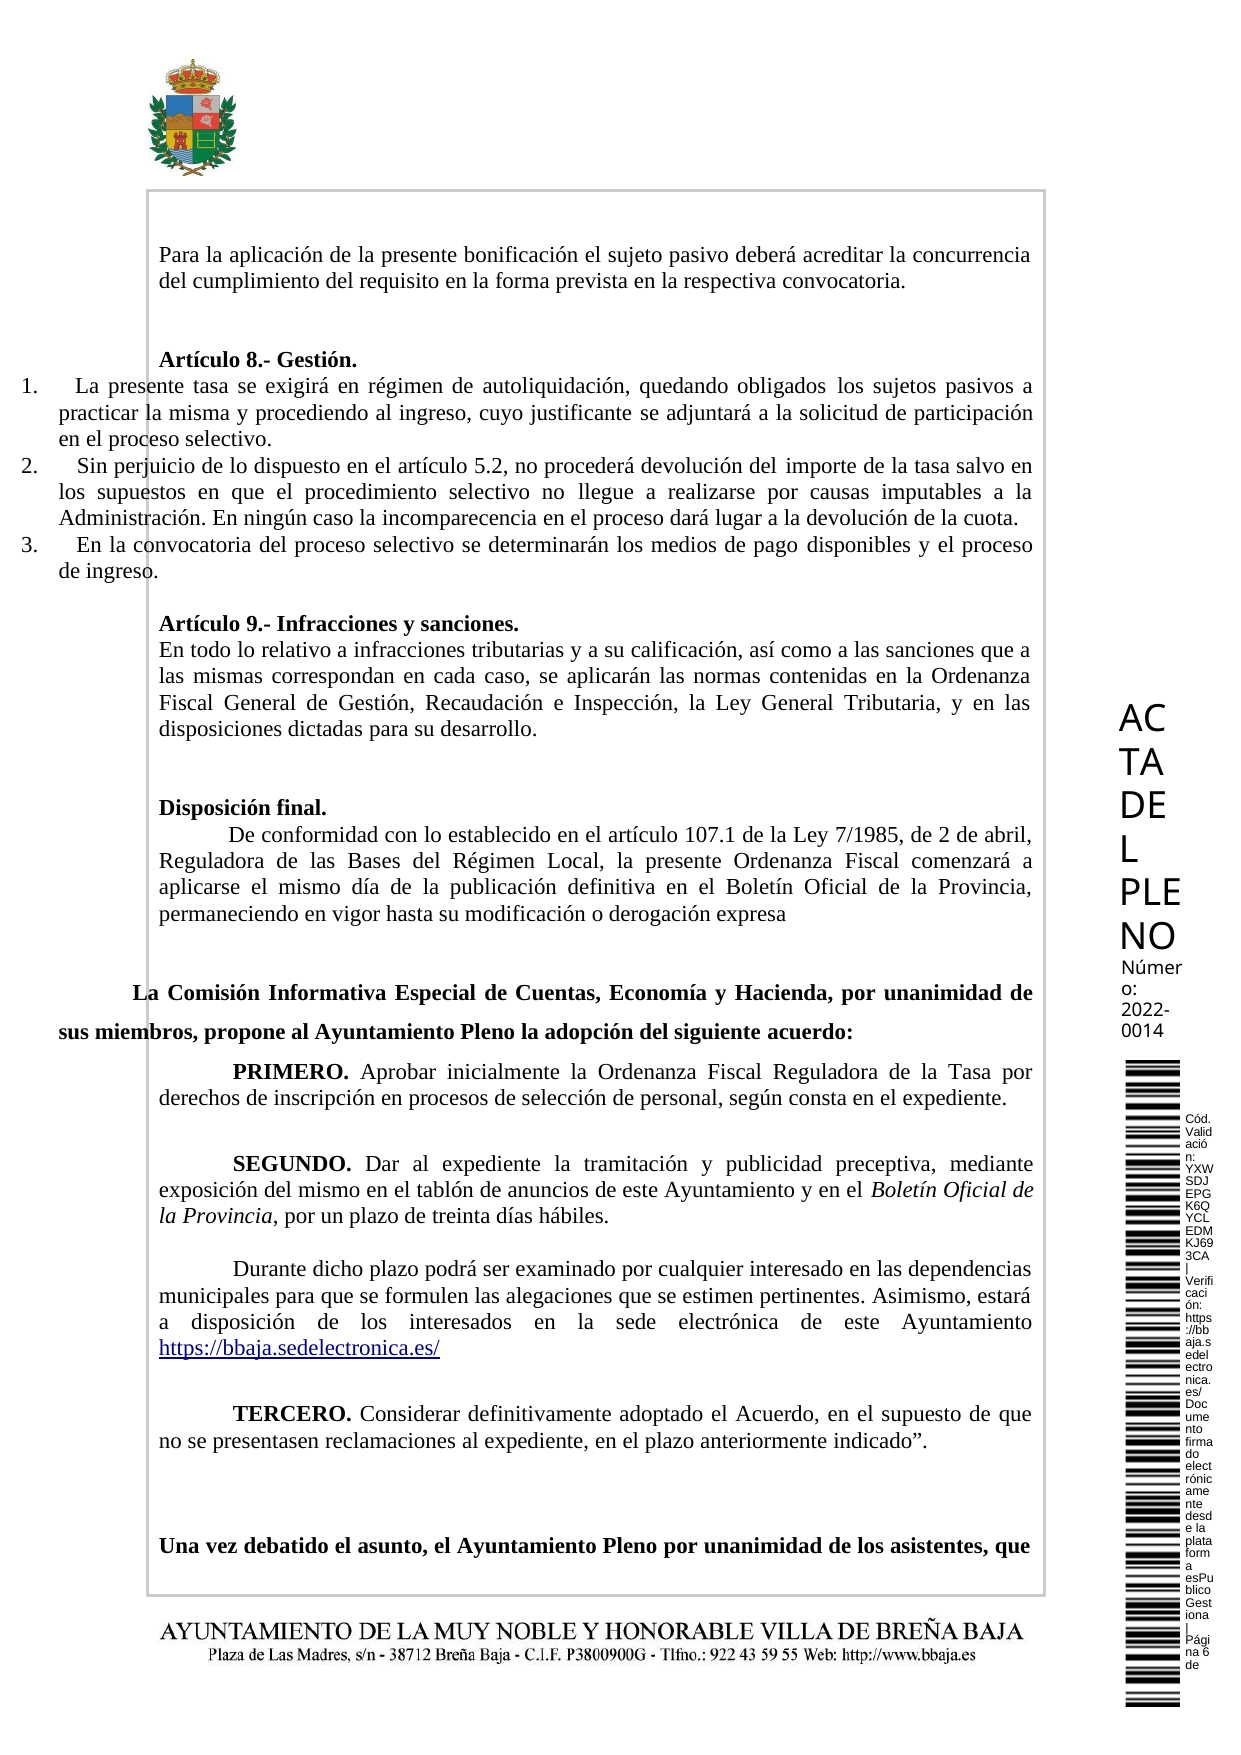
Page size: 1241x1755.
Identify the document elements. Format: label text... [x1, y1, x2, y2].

text Cód. Validación: YXWSDJEPGK6QYCLEDMKJ693CA | Verificación: https://bbaja.sedelectronica.es/ Documento firmado electrónicamente desde la plataforma esPublico Gestiona | Página 6 de 107 [1185, 1114, 1214, 1669]
subtitle [1046, 794, 1117, 821]
text PRIMERO. Aprobar inicialmente la Ordenanza Fiscal Reguladora de la Tasa por derechos de inscripción en procesos de selección de personal, según consta en el expediente. [159, 1058, 1033, 1111]
subtitle Artículo 8.- Gestión. [159, 346, 1043, 372]
text De conformidad con lo establecido en el artículo 107.1 de la Ley 7/1985, de 2 de abril, Reguladora de las Bases del Régimen Local, la presente Ordenanza Fiscal comenzará a aplicarse el mismo día de la publicación definitiva en el Boletín Oficial de la Provincia, permaneciendo en vigor hasta su modificación o derogación expresa [159, 821, 1033, 926]
subtitle [1046, 1532, 1125, 1558]
list La presente tasa se exigirá en régimen de autoliquidación, quedando obligados los sujetos pasivos a practicar la misma y procediendo al ingreso, cuyo justificante se adjuntará a la solicitud de participación en el proceso selectivo. [149, 372, 1033, 452]
text Para la aplicación de la presente bonificación el sujeto pasivo deberá acreditar la concurrencia del cumplimiento del requisito en la forma prevista en la respectiva convocatoria. [159, 241, 1033, 293]
text Número: 2022-0014 Fecha: 26/01/2023 [1121, 958, 1186, 1042]
text SEGUNDO. Dar al expediente la tramitación y publicidad preceptiva, mediante exposición del mismo en el tablón de anuncios de este Ayuntamiento y en el Boletín Oficial de la Provincia, por un plazo de treinta días hábiles. [159, 1150, 1034, 1229]
list La presente tasa se exigirá en régimen de autoliquidación, quedando obligados los sujetos pasivos a practicar la misma y procediendo al ingreso, cuyo justificante se adjuntará a la solicitud de participación en el proceso selectivo. [21, 372, 146, 452]
text TERCERO. Considerar definitivamente adoptado el Acuerdo, en el supuesto de que no se presentasen reclamaciones al expediente, en el plazo anteriormente indicado”. [159, 1400, 1033, 1453]
subtitle Disposición final. [159, 794, 1043, 821]
list Sin perjuicio de lo dispuesto en el artículo 5.2, no procederá devolución del importe de la tasa salvo en los supuestos en que el procedimiento selectivo no llegue a realizarse por causas imputables a la Administración. En ningún caso la incomparecencia en el proceso dará lugar a la devolución de la cuota. [21, 452, 146, 531]
list En la convocatoria del proceso selectivo se determinarán los medios de pago disponibles y el proceso de ingreso. [21, 531, 146, 583]
text Durante dicho plazo podrá ser examinado por cualquier interesado en las dependencias municipales para que se formulen las alegaciones que se estimen pertinentes. Asimismo, estará a disposición de los interesados en la sede electrónica de este Ayuntamiento https://bbaja.sedelectronica.es/ [159, 1255, 1033, 1361]
subtitle [1046, 346, 1195, 372]
list En la convocatoria del proceso selectivo se determinarán los medios de pago disponibles y el proceso de ingreso. [149, 531, 1033, 583]
subtitle [1046, 610, 1195, 636]
subtitle Una vez debatido el asunto, el Ayuntamiento Pleno por unanimidad de los asistentes, que [159, 1532, 1043, 1558]
text [1183, 1111, 1214, 1669]
list Sin perjuicio de lo dispuesto en el artículo 5.2, no procederá devolución del importe de la tasa salvo en los supuestos en que el procedimiento selectivo no llegue a realizarse por causas imputables a la Administración. En ningún caso la incomparecencia en el proceso dará lugar a la devolución de la cuota. [149, 452, 1033, 531]
text [1117, 694, 1186, 1042]
subtitle La Comisión Informativa Especial de Cuentas, Economía y Hacienda, por unanimidad de sus miembros, propone al Ayuntamiento Pleno la adopción del siguiente acuerdo: [58, 979, 146, 1045]
subtitle Artículo 9.- Infracciones y sanciones. [159, 610, 1043, 636]
text ACTA DEL PLENO [1119, 697, 1186, 958]
subtitle La Comisión Informativa Especial de Cuentas, Economía y Hacienda, por unanimidad de sus miembros, propone al Ayuntamiento Pleno la adopción del siguiente acuerdo: [149, 979, 1033, 1045]
text En todo lo relativo a infracciones tributarias y a su calificación, así como a las sanciones que a las mismas correspondan en cada caso, se aplicarán las normas contenidas en la Ordenanza Fiscal General de Gestión, Recaudación e Inspección, la Ley General Tributaria, y en las disposiciones dictadas para su desarrollo. [159, 636, 1032, 742]
